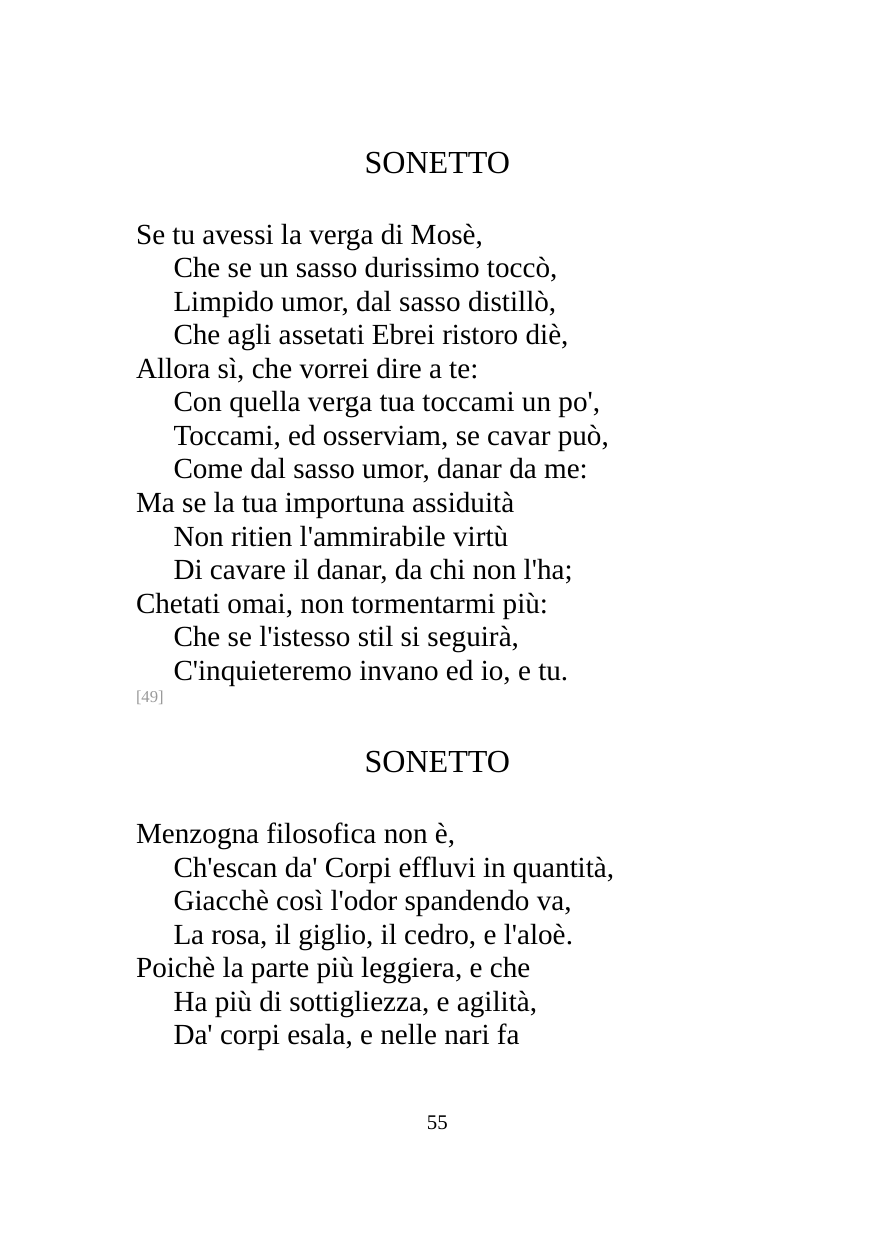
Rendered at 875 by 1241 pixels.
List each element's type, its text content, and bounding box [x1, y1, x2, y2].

text Allora sì, che vorrei dire a te: [106, 351, 768, 384]
text Che se un sasso durissimo toccò, [144, 250, 768, 284]
text Menzogna filosofica non è, [106, 816, 768, 850]
text Poichè la parte più leggiera, e che [106, 950, 768, 984]
text Che agli assetati Ebrei ristoro diè, [144, 317, 768, 351]
text Che se l'istesso stil si seguirà, [144, 619, 768, 653]
text Da' corpi esala, e nelle nari fa [144, 1017, 768, 1051]
text La rosa, il giglio, il cedro, e l'aloè. [144, 917, 768, 950]
text Limpido umor, dal sasso distillò, [144, 284, 768, 317]
text Con quella verga tua toccami un po', [144, 384, 768, 418]
text [49] [106, 686, 136, 706]
text C'inquieteremo invano ed io, e tu. [144, 653, 768, 686]
subtitle SONETTO [106, 742, 768, 779]
text Ma se la tua importuna assiduità [106, 485, 768, 519]
text Giacchè così l'odor spandendo va, [144, 883, 768, 917]
text Toccami, ed osserviam, se cavar può, [144, 418, 768, 452]
text Ch'escan da' Corpi effluvi in quantità, [144, 850, 768, 883]
text Ha più di sottigliezza, e agilità, [144, 984, 768, 1017]
text Di cavare il danar, da chi non l'ha; [144, 552, 768, 586]
text [49] [164, 686, 768, 706]
text Chetati omai, non tormentarmi più: [106, 586, 768, 619]
subtitle SONETTO [106, 143, 768, 180]
text Non ritien l'ammirabile virtù [144, 519, 768, 552]
text Se tu avessi la verga di Mosè, [106, 217, 768, 250]
text Come dal sasso umor, danar da me: [144, 452, 768, 485]
